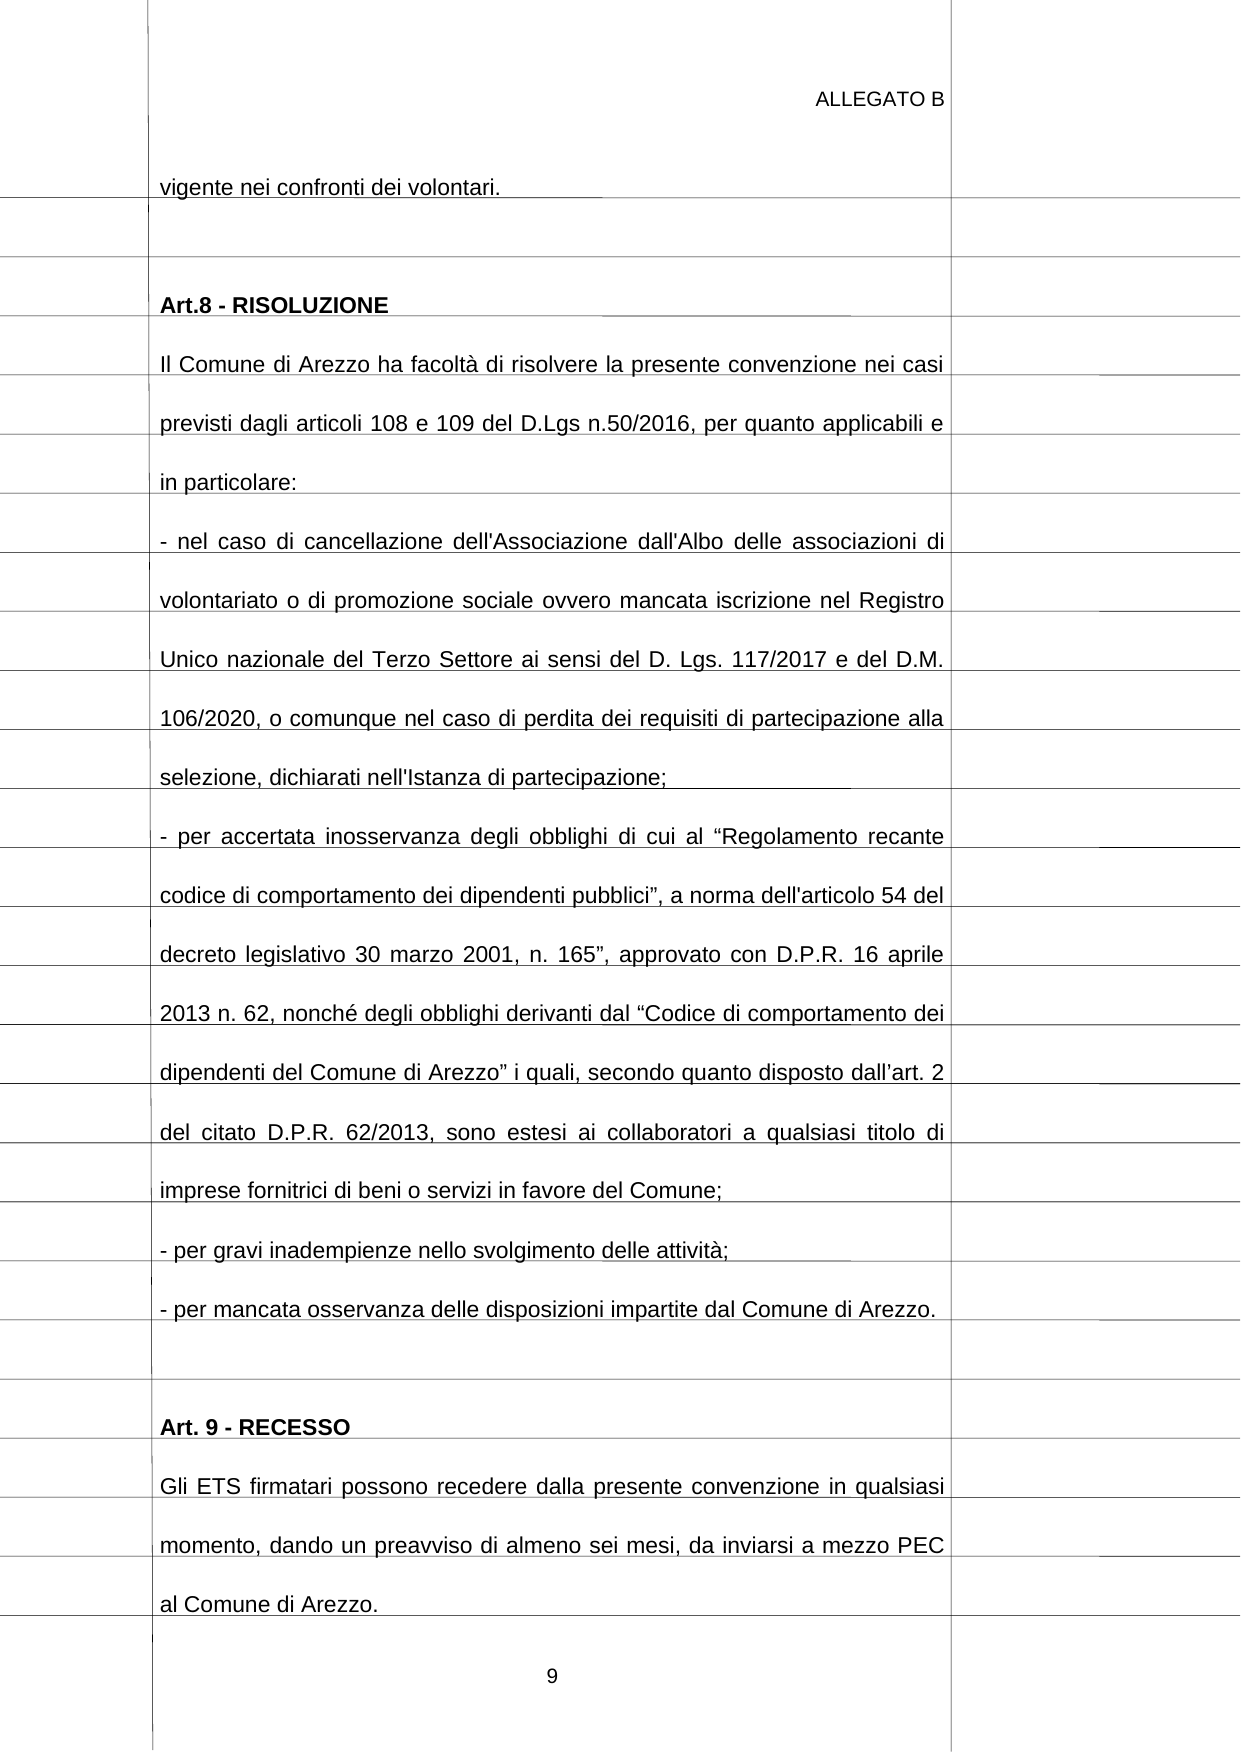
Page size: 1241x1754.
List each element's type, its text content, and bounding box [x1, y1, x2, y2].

text Art.8 - RISOLUZIONE [159, 266, 945, 315]
text momento, dando un preavviso di almeno sei mesi, da inviarsi a mezzo PEC [159, 1498, 945, 1555]
text [159, 317, 945, 325]
text [159, 494, 945, 502]
text imprese fornitrici di beni o servizi in favore del Comune; [159, 1144, 945, 1201]
text vigente nei confronti dei volontari. [159, 148, 945, 197]
text - per accertata inosservanza degli obblighi di cui al “Regolamento recante [159, 797, 945, 847]
text - nel caso di cancellazione dell'Associazione dall'Albo delle associazioni di [159, 502, 945, 552]
text decreto legislativo 30 marzo 2001, n. 165”, approvato con D.P.R. 16 aprile [159, 907, 945, 965]
text Il Comune di Arezzo ha facoltà di risolvere la presente convenzione nei casi [159, 325, 945, 374]
text volontariato o di promozione sociale ovvero mancata iscrizione nel Registro [159, 553, 945, 610]
text [159, 1262, 945, 1270]
text [159, 1439, 945, 1447]
text selezione, dichiarati nell'Istanza di partecipazione; [159, 730, 945, 788]
text al Comune di Arezzo. [159, 1557, 945, 1615]
text Gli ETS firmatari possono recedere dalla presente convenzione in qualsiasi [159, 1447, 945, 1497]
text del citato D.P.R. 62/2013, sono estesi ai collaboratori a qualsiasi titolo di [159, 1084, 945, 1142]
text [159, 1616, 945, 1624]
text 2013 n. 62, nonché degli obblighi derivanti dal “Codice di comportamento dei [159, 966, 945, 1024]
text Art. 9 - RECESSO [159, 1388, 945, 1437]
text dipendenti del Comune di Arezzo” i quali, secondo quanto disposto dall’art. 2 [159, 1025, 945, 1083]
text - per gravi inadempienze nello svolgimento delle attività; [159, 1211, 945, 1260]
text Unico nazionale del Terzo Settore ai sensi del D. Lgs. 117/2017 e del D.M. [159, 612, 945, 670]
text 106/2020, o comunque nel caso di perdita dei requisiti di partecipazione alla [159, 671, 945, 729]
text [159, 1321, 945, 1329]
text - per mancata osservanza delle disposizioni impartite dal Comune di Arezzo. [159, 1270, 945, 1319]
text codice di comportamento dei dipendenti pubblici”, a norma dell'articolo 54 del [159, 848, 945, 906]
text in particolare: [159, 435, 945, 492]
text previsti dagli articoli 108 e 109 del D.Lgs n.50/2016, per quanto applicabili e [159, 376, 945, 433]
